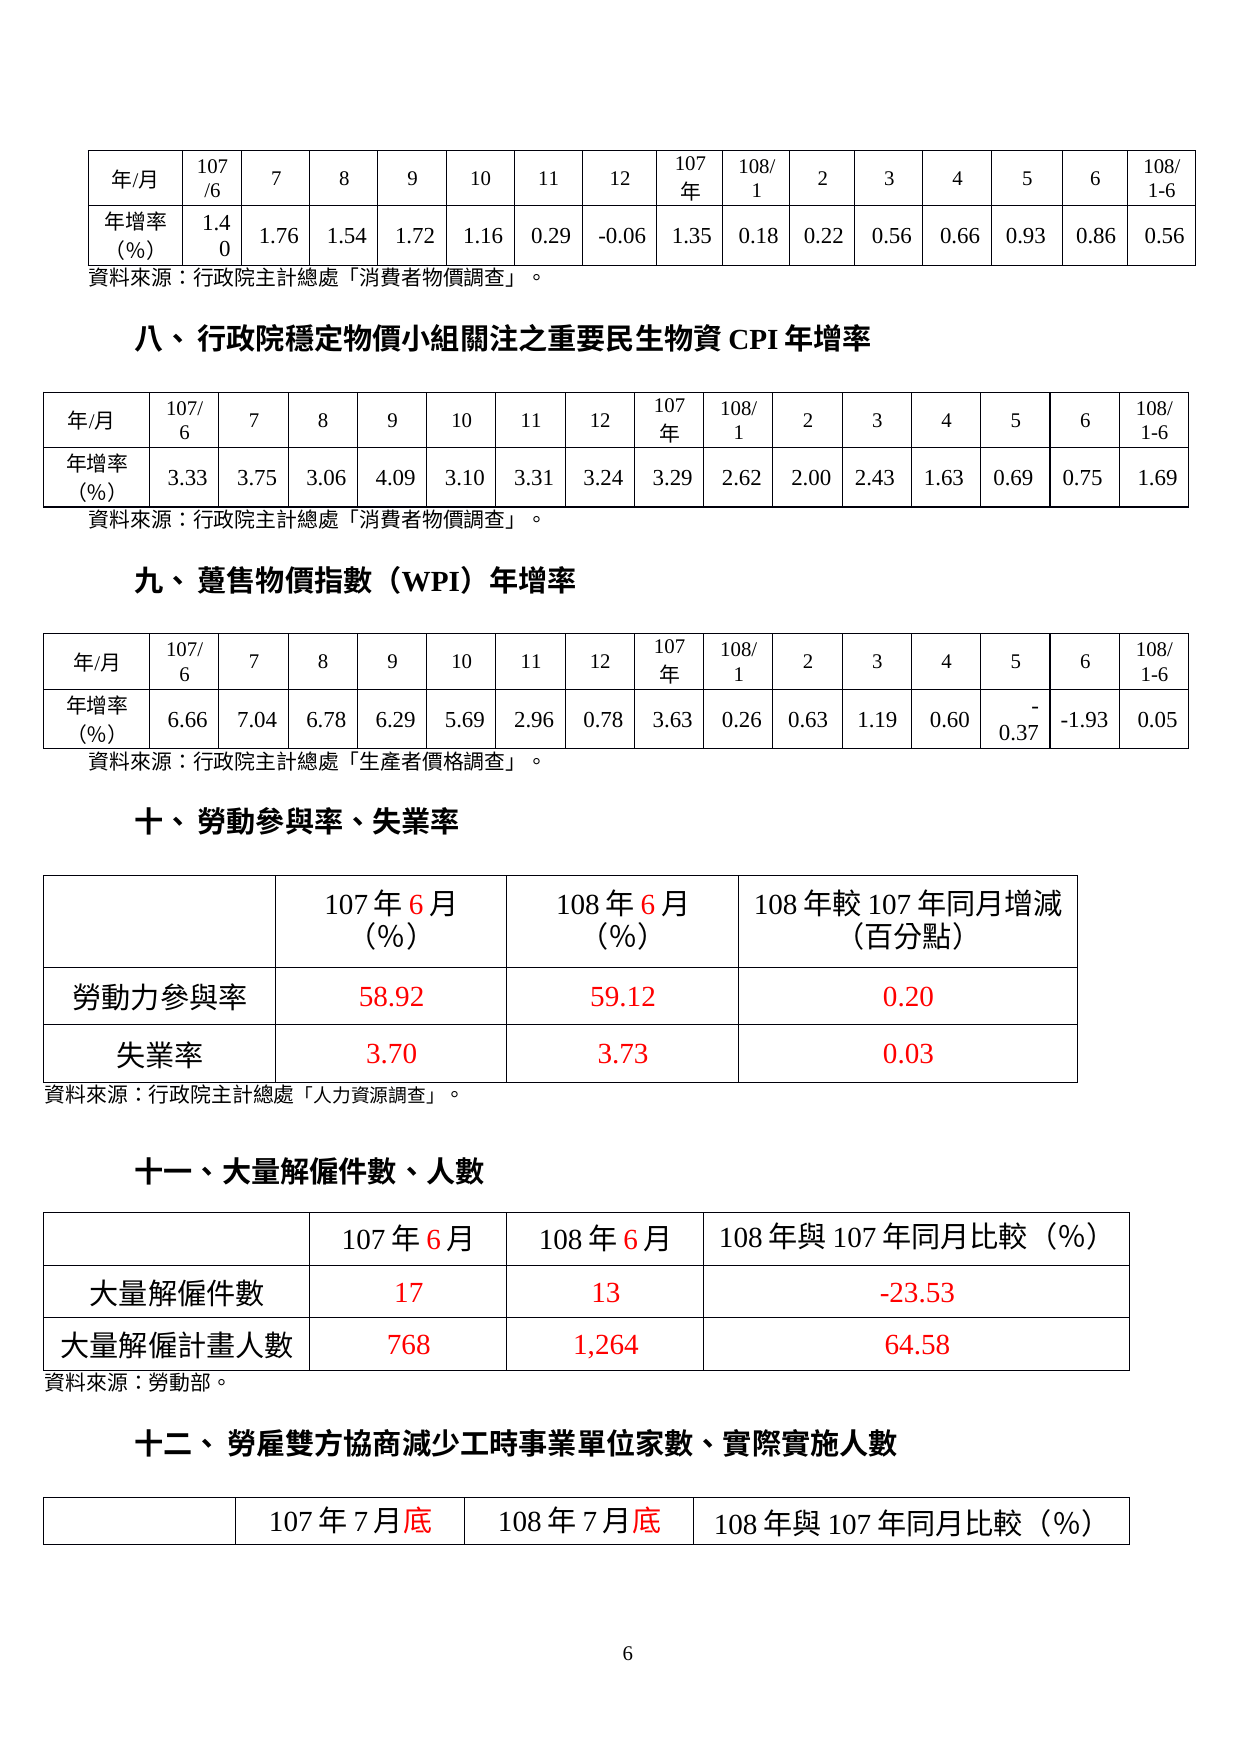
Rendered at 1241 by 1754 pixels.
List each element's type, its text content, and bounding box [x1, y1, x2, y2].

table_header 108/1-6 [1120, 393, 1188, 447]
table_header 107年 [657, 151, 722, 205]
table_header 6 [1051, 634, 1119, 689]
table_cell 6.78 [289, 690, 357, 748]
table_header 107年 [635, 393, 703, 447]
table_cell 大量解僱件數 [44, 1266, 309, 1317]
table_cell 年增率（％） [89, 206, 182, 265]
table_cell 0.78 [566, 690, 634, 748]
table_cell 768 [310, 1318, 506, 1370]
table_header 107年7月底 [236, 1498, 464, 1544]
table_header 107年6月 [310, 1213, 506, 1265]
table_cell 0.56 [1128, 206, 1195, 265]
table_header 108年與107年同月比較（％） [694, 1498, 1129, 1544]
table_header 12 [566, 393, 634, 447]
table_cell 2.96 [496, 690, 565, 748]
table_cell 3.33 [150, 448, 218, 506]
table_header 6 [1051, 393, 1119, 447]
text 資料來源：行政院主計總處「人力資源調查」。 [44, 1083, 1093, 1108]
table_cell 1.19 [843, 690, 911, 748]
table_header 107/6 [183, 151, 241, 205]
table_header 7 [242, 151, 309, 205]
table_header 2 [773, 634, 842, 689]
text 資料來源：勞動部。 [44, 1371, 1093, 1396]
table_cell 0.26 [704, 690, 772, 748]
table_header 108年6月 [507, 1213, 703, 1265]
table_header 年/月 [44, 393, 149, 447]
table_cell 17 [310, 1266, 506, 1317]
table_cell 0.66 [923, 206, 991, 265]
list 躉售物價指數（WPI）年增率 [75, 557, 1093, 600]
table_header 8 [310, 151, 377, 205]
table_cell -0.37 [981, 690, 1049, 748]
table_cell 1.16 [447, 206, 514, 265]
table_header 10 [447, 151, 514, 205]
table_header 108年7月底 [465, 1498, 693, 1544]
table_header 107年 [635, 634, 703, 689]
table_header 9 [358, 393, 426, 447]
table_cell 13 [507, 1266, 703, 1317]
table_cell 0.56 [855, 206, 922, 265]
table_cell 2.62 [704, 448, 772, 506]
table_cell 6.29 [358, 690, 426, 748]
table_cell 0.69 [981, 448, 1049, 506]
table_cell 3.73 [507, 1025, 738, 1082]
list 行政院穩定物價小組關注之重要民生物資CPI年增率 [75, 316, 1093, 358]
table_header 108年與107年同月比較（％） [704, 1213, 1129, 1265]
table_cell 5.69 [427, 690, 495, 748]
table_cell 0.60 [912, 690, 980, 748]
table_cell 1.54 [310, 206, 377, 265]
table_cell 6.66 [150, 690, 218, 748]
table_cell 0.86 [1063, 206, 1127, 265]
table_header 108/1-6 [1128, 151, 1195, 205]
table_cell 3.31 [496, 448, 565, 506]
table_cell 3.06 [289, 448, 357, 506]
text 資料來源：行政院主計總處「消費者物價調查」。 [89, 508, 1093, 532]
table_cell 59.12 [507, 968, 738, 1024]
text 資料來源：行政院主計總處「消費者物價調查」。 [89, 266, 1093, 291]
table_cell 1.69 [1120, 448, 1188, 506]
table_cell 3.24 [566, 448, 634, 506]
table_header [44, 1213, 309, 1265]
table_cell 1.35 [657, 206, 722, 265]
table_header 108/1 [704, 393, 772, 447]
table_header 4 [912, 393, 980, 447]
table_cell 3.10 [427, 448, 495, 506]
table_header 8 [289, 393, 357, 447]
table_header 107/6 [150, 393, 218, 447]
list 勞雇雙方協商減少工時事業單位家數、實際實施人數 [75, 1421, 1093, 1463]
table_header 6 [1063, 151, 1127, 205]
table_cell 0.18 [723, 206, 789, 265]
table_cell -1.93 [1051, 690, 1119, 748]
table_header 5 [981, 634, 1049, 689]
table_cell 1.40 [183, 206, 241, 265]
table_cell 1.76 [242, 206, 309, 265]
table_cell 勞動力參與率 [44, 968, 275, 1024]
table_cell 2.43 [843, 448, 911, 506]
table_header 10 [427, 393, 495, 447]
table_cell 0.29 [515, 206, 582, 265]
table_cell 3.75 [219, 448, 288, 506]
table_header [44, 876, 275, 967]
table_cell 失業率 [44, 1025, 275, 1082]
table_header 12 [583, 151, 656, 205]
table_header 年/月 [44, 634, 149, 689]
table_cell 大量解僱計畫人數 [44, 1318, 309, 1370]
table_header 10 [427, 634, 495, 689]
table_header 108/1 [704, 634, 772, 689]
table_header 5 [981, 393, 1049, 447]
table_header 3 [855, 151, 922, 205]
table_header 5 [992, 151, 1062, 205]
table_header 7 [219, 393, 288, 447]
table_cell -0.06 [583, 206, 656, 265]
list 勞動參與率、失業率 [75, 799, 1093, 841]
table_cell 3.29 [635, 448, 703, 506]
table_header 4 [923, 151, 991, 205]
table_cell 7.04 [219, 690, 288, 748]
table_header 年/月 [89, 151, 182, 205]
table_header 7 [219, 634, 288, 689]
table_header 12 [566, 634, 634, 689]
table_cell 1.63 [912, 448, 980, 506]
table_header 3 [843, 634, 911, 689]
table_cell -23.53 [704, 1266, 1129, 1317]
table_header 11 [496, 634, 565, 689]
table_cell 0.03 [739, 1025, 1077, 1082]
table_header 11 [515, 151, 582, 205]
table_header 9 [358, 634, 426, 689]
table_cell 4.09 [358, 448, 426, 506]
table_cell 58.92 [276, 968, 506, 1024]
table_cell 1,264 [507, 1318, 703, 1370]
table_cell 2.00 [773, 448, 842, 506]
table_cell 0.93 [992, 206, 1062, 265]
table_header 3 [843, 393, 911, 447]
table_cell 年增率（％） [44, 448, 149, 506]
table_header 9 [378, 151, 446, 205]
table_cell 0.05 [1120, 690, 1188, 748]
table_header [44, 1498, 235, 1544]
table_cell 3.70 [276, 1025, 506, 1082]
table_header 2 [790, 151, 854, 205]
table_header 4 [912, 634, 980, 689]
table_header 108/1 [723, 151, 789, 205]
table_cell 1.72 [378, 206, 446, 265]
table_cell 0.20 [739, 968, 1077, 1024]
table_header 108年6月 （％） [507, 876, 738, 967]
table_cell 0.22 [790, 206, 854, 265]
list 大量解僱件數、人數 [75, 1149, 1093, 1191]
table_cell 0.63 [773, 690, 842, 748]
table_header 11 [496, 393, 565, 447]
table_header 107/6 [150, 634, 218, 689]
table_header 108/1-6 [1120, 634, 1188, 689]
table_cell 3.63 [635, 690, 703, 748]
table_header 107年6月 （％） [276, 876, 506, 967]
table_cell 年增率（％） [44, 690, 149, 748]
text 資料來源：行政院主計總處「生產者價格調查」。 [89, 749, 1093, 774]
table_header 2 [773, 393, 842, 447]
table_header 8 [289, 634, 357, 689]
table_cell 0.75 [1051, 448, 1119, 506]
table_header 108年較107年同月增減 （百分點） [739, 876, 1077, 967]
table_cell 64.58 [704, 1318, 1129, 1370]
